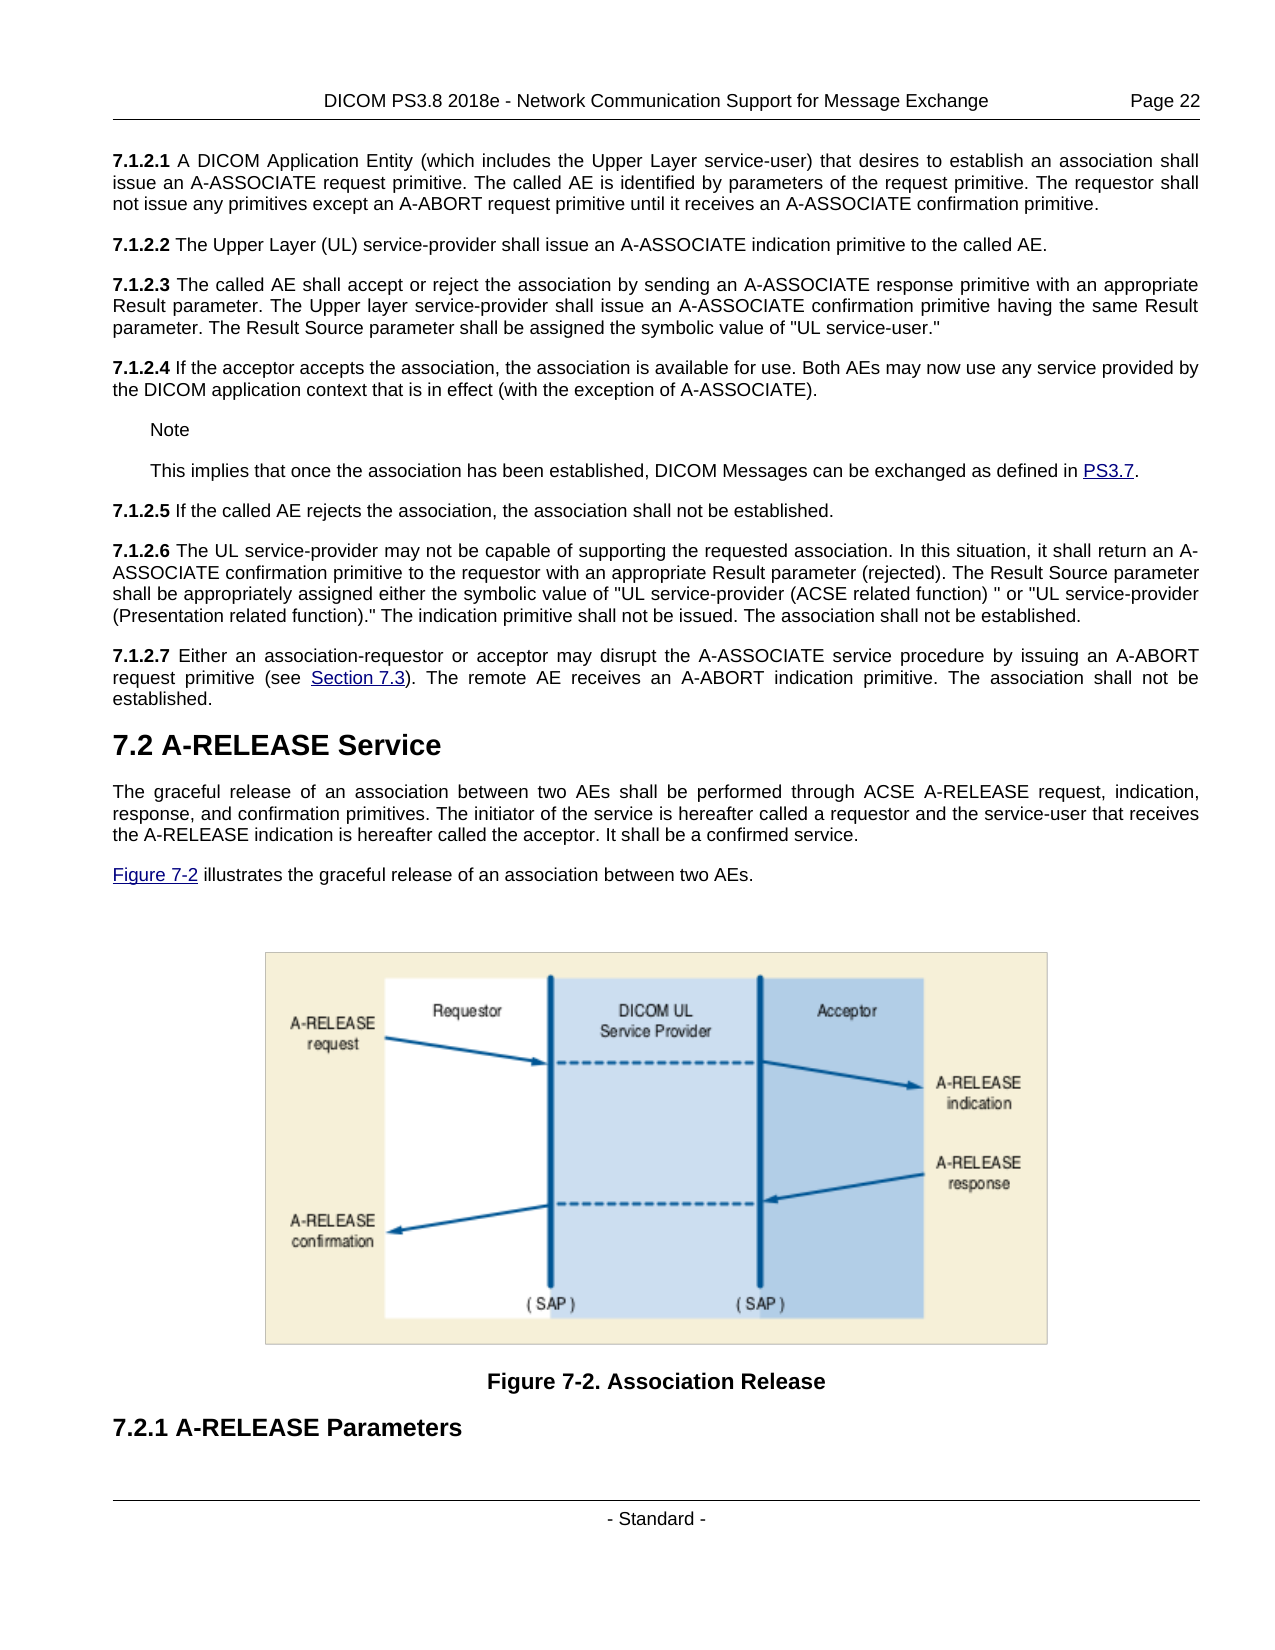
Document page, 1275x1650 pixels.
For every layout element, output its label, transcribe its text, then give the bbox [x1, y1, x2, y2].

text 7.1.2.6 The UL service-provider may not be capable of supporting the requested association. In this situation, it shall return an A-ASSOCIATE confirmation primitive to the requestor with an appropriate Result parameter (rejected). The Result Source parameter shall be appropriately assigned either the symbolic value of "UL service-provider (ACSE related function) " or "UL service-provider (Presentation related function)." The indication primitive shall not be issued. The association shall not be established. [112, 540, 1200, 626]
text 7.2 A-RELEASE Service [112, 728, 1200, 762]
text 7.2.1 A-RELEASE Parameters [112, 1413, 1200, 1442]
text The graceful release of an association between two AEs shall be performed through ACSE A-RELEASE request, indication, response, and confirmation primitives. The initiator of the service is hereafter called a requestor and the service-user that receives the A-RELEASE indication is hereafter called the acceptor. It shall be a confirmed service. [112, 781, 1200, 845]
text 7.1.2.7 Either an association-requestor or acceptor may disrupt the A-ASSOCIATE service procedure by issuing an A-ABORT request primitive (see Section 7.3). The remote AE receives an A-ABORT indication primitive. The association shall not be established. [112, 645, 1200, 710]
text 7.1.2.4 If the acceptor accepts the association, the association is available for use. Both AEs may now use any service provided by the DICOM application context that is in effect (with the exception of A-ASSOCIATE). [112, 357, 1200, 400]
text 7.1.2.1 A DICOM Application Entity (which includes the Upper Layer service-user) that desires to establish an association shall issue an A-ASSOCIATE request primitive. The called AE is identified by parameters of the request primitive. The requestor shall not issue any primitives except an A-ABORT request primitive until it receives an A-ASSOCIATE confirmation primitive. [112, 150, 1200, 215]
text 7.1.2.5 If the called AE rejects the association, the association shall not be established. [112, 500, 1200, 521]
text Figure 7-2 illustrates the graceful release of an association between two AEs. [112, 864, 1200, 886]
text 7.1.2.2 The Upper Layer (UL) service-provider shall issue an A-ASSOCIATE indication primitive to the called AE. [112, 233, 1200, 255]
text This implies that once the association has been established, DICOM Messages can be exchanged as defined in PS3.7. [150, 459, 1162, 481]
text 7.1.2.3 The called AE shall accept or reject the association by sending an A-ASSOCIATE response primitive with an appropriate Result parameter. The Upper layer service-provider shall issue an A-ASSOCIATE confirmation primitive having the same Result parameter. The Result Source parameter shall be assigned the symbolic value of "UL service-user." [112, 274, 1200, 338]
text Note [150, 419, 1162, 441]
text Figure 7-2. Association Release [112, 1368, 1200, 1394]
picture [264, 952, 1049, 1346]
